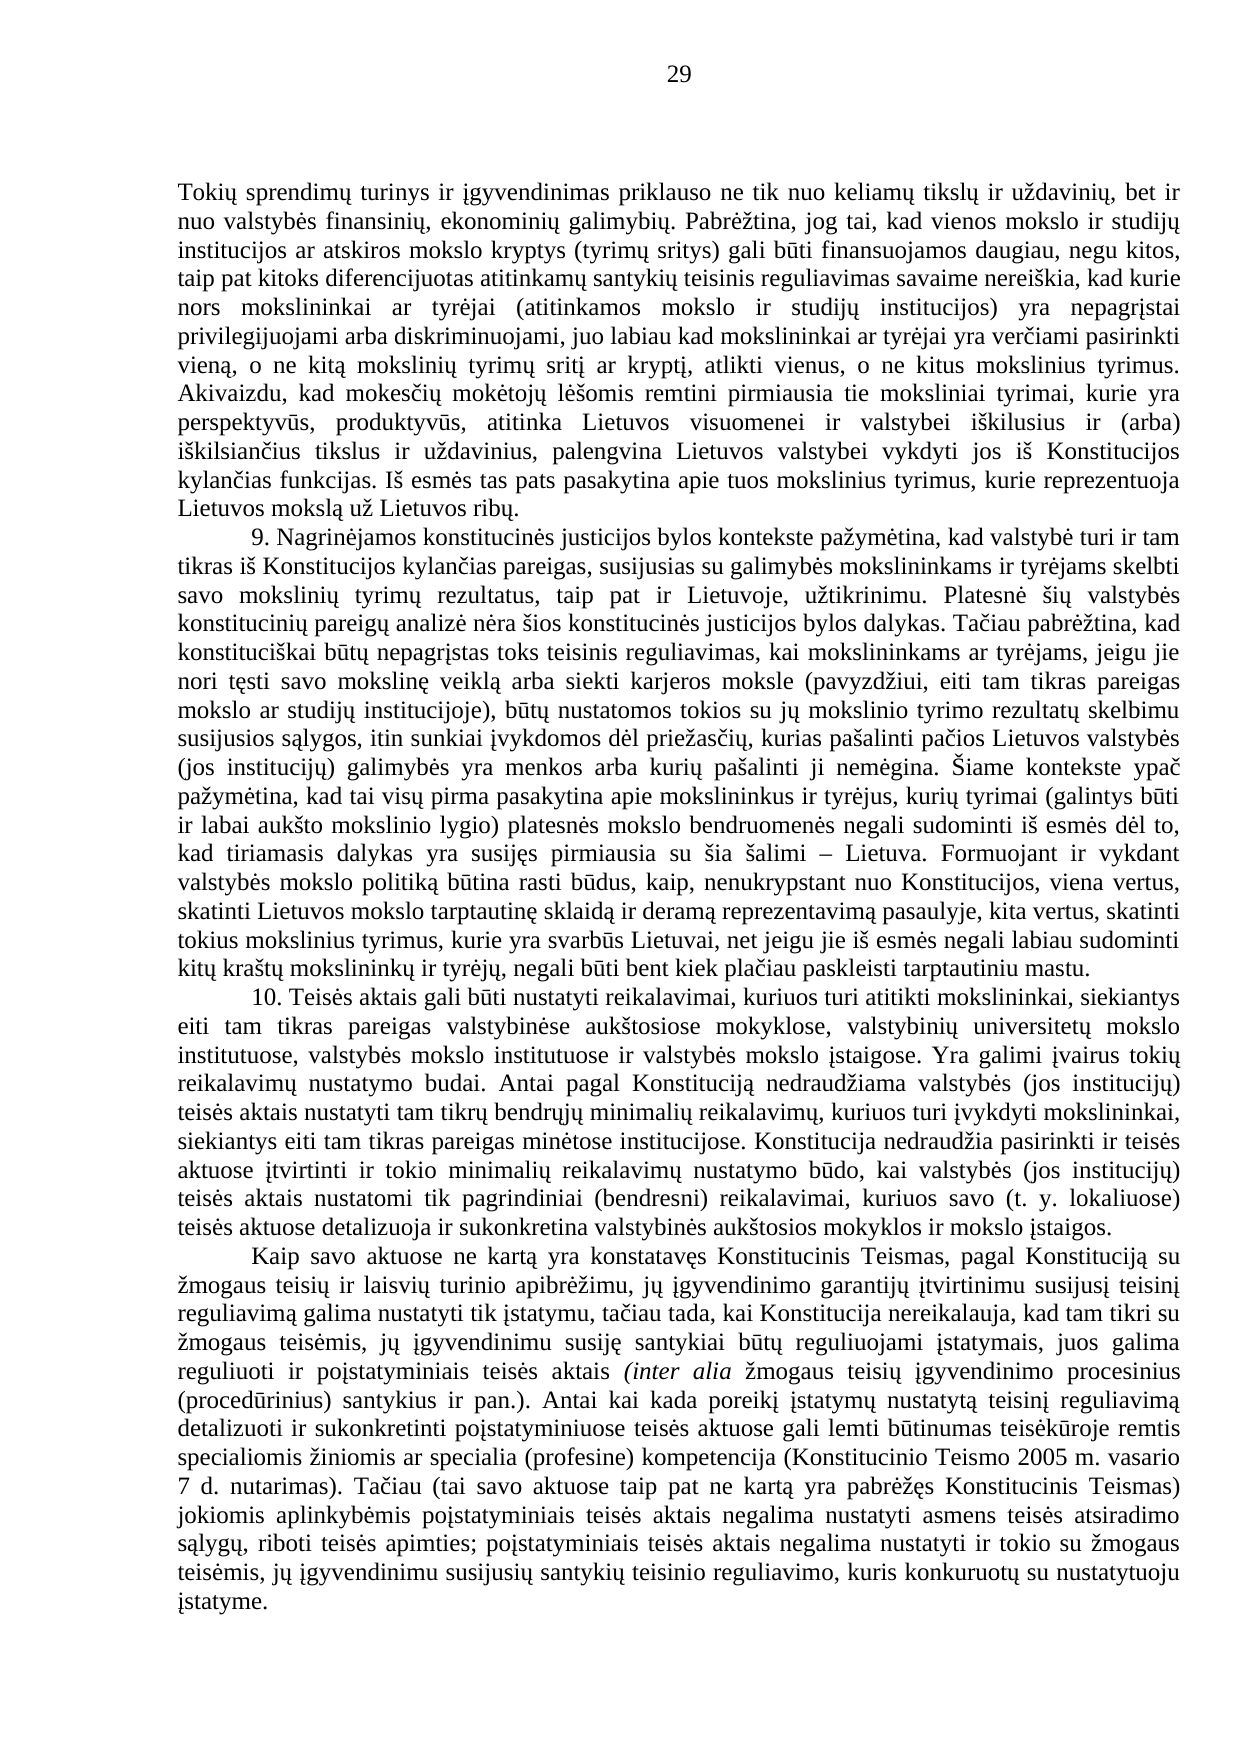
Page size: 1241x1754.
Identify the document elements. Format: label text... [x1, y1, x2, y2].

text 9. Nagrinėjamos konstitucinės justicijos bylos kontekste pažymėtina, kad valstybė turi ir tam tikras iš Konstitucijos kylančias pareigas, susijusias su galimybės mokslininkams ir tyrėjams skelbti savo mokslinių tyrimų rezultatus, taip pat ir Lietuvoje, užtikrinimu. Platesnė šių valstybės konstitucinių pareigų analizė nėra šios konstitucinės justicijos bylos dalykas. Tačiau pabrėžtina, kad konstituciškai būtų nepagrįstas toks teisinis reguliavimas, kai mokslininkams ar tyrėjams, jeigu jie nori tęsti savo mokslinę veiklą arba siekti karjeros moksle (pavyzdžiui, eiti tam tikras pareigas mokslo ar studijų institucijoje), būtų nustatomos tokios su jų mokslinio tyrimo rezultatų skelbimu susijusios sąlygos, itin sunkiai įvykdomos dėl priežasčių, kurias pašalinti pačios Lietuvos valstybės (jos institucijų) galimybės yra menkos arba kurių pašalinti ji nemėgina. Šiame kontekste ypač pažymėtina, kad tai visų pirma pasakytina apie mokslininkus ir tyrėjus, kurių tyrimai (galintys būti ir labai aukšto mokslinio lygio) platesnės mokslo bendruomenės negali sudominti iš esmės dėl to, kad tiriamasis dalykas yra susijęs pirmiausia su šia šalimi – Lietuva. Formuojant ir vykdant valstybės mokslo politiką būtina rasti būdus, kaip, nenukrypstant nuo Konstitucijos, viena vertus, skatinti Lietuvos mokslo tarptautinę sklaidą ir deramą reprezentavimą pasaulyje, kita vertus, skatinti tokius mokslinius tyrimus, kurie yra svarbūs Lietuvai, net jeigu jie iš esmės negali labiau sudominti kitų kraštų mokslininkų ir tyrėjų, negali būti bent kiek plačiau paskleisti tarptautiniu mastu. [177, 522, 1181, 982]
text Kaip savo aktuose ne kartą yra konstatavęs Konstitucinis Teismas, pagal Konstituciją su žmogaus teisių ir laisvių turinio apibrėžimu, jų įgyvendinimo garantijų įtvirtinimu susijusį teisinį reguliavimą galima nustatyti tik įstatymu, tačiau tada, kai Konstitucija nereikalauja, kad tam tikri su žmogaus teisėmis, jų įgyvendinimu susiję santykiai būtų reguliuojami įstatymais, juos galima reguliuoti ir poįstatyminiais teisės aktais (inter alia žmogaus teisių įgyvendinimo procesinius (procedūrinius) santykius ir pan.). Antai kai kada poreikį įstatymų nustatytą teisinį reguliavimą detalizuoti ir sukonkretinti poįstatyminiuose teisės aktuose gali lemti būtinumas teisėkūroje remtis specialiomis žiniomis ar specialia (profesine) kompetencija (Konstitucinio Teismo 2005 m. vasario 7 d. nutarimas). Tačiau (tai savo aktuose taip pat ne kartą yra pabrėžęs Konstitucinis Teismas) jokiomis aplinkybėmis poįstatyminiais teisės aktais negalima nustatyti asmens teisės atsiradimo sąlygų, riboti teisės apimties; poįstatyminiais teisės aktais negalima nustatyti ir tokio su žmogaus teisėmis, jų įgyvendinimu susijusių santykių teisinio reguliavimo, kuris konkuruotų su nustatytuoju įstatyme. [177, 1241, 1181, 1615]
text Tokių sprendimų turinys ir įgyvendinimas priklauso ne tik nuo keliamų tikslų ir uždavinių, bet ir nuo valstybės finansinių, ekonominių galimybių. Pabrėžtina, jog tai, kad vienos mokslo ir studijų institucijos ar atskiros mokslo kryptys (tyrimų sritys) gali būti finansuojamos daugiau, negu kitos, taip pat kitoks diferencijuotas atitinkamų santykių teisinis reguliavimas savaime nereiškia, kad kurie nors mokslininkai ar tyrėjai (atitinkamos mokslo ir studijų institucijos) yra nepagrįstai privilegijuojami arba diskriminuojami, juo labiau kad mokslininkai ar tyrėjai yra verčiami pasirinkti vieną, o ne kitą mokslinių tyrimų sritį ar kryptį, atlikti vienus, o ne kitus mokslinius tyrimus. Akivaizdu, kad mokesčių mokėtojų lėšomis remtini pirmiausia tie moksliniai tyrimai, kurie yra perspektyvūs, produktyvūs, atitinka Lietuvos visuomenei ir valstybei iškilusius ir (arba) iškilsiančius tikslus ir uždavinius, palengvina Lietuvos valstybei vykdyti jos iš Konstitucijos kylančias funkcijas. Iš esmės tas pats pasakytina apie tuos mokslinius tyrimus, kurie reprezentuoja Lietuvos mokslą už Lietuvos ribų. [177, 177, 1181, 522]
text 10. Teisės aktais gali būti nustatyti reikalavimai, kuriuos turi atitikti mokslininkai, siekiantys eiti tam tikras pareigas valstybinėse aukštosiose mokyklose, valstybinių universitetų mokslo institutuose, valstybės mokslo institutuose ir valstybės mokslo įstaigose. Yra galimi įvairus tokių reikalavimų nustatymo budai. Antai pagal Konstituciją nedraudžiama valstybės (jos institucijų) teisės aktais nustatyti tam tikrų bendrųjų minimalių reikalavimų, kuriuos turi įvykdyti mokslininkai, siekiantys eiti tam tikras pareigas minėtose institucijose. Konstitucija nedraudžia pasirinkti ir teisės aktuose įtvirtinti ir tokio minimalių reikalavimų nustatymo būdo, kai valstybės (jos institucijų) teisės aktais nustatomi tik pagrindiniai (bendresni) reikalavimai, kuriuos savo (t. y. lokaliuose) teisės aktuose detalizuoja ir sukonkretina valstybinės aukštosios mokyklos ir mokslo įstaigos. [177, 982, 1181, 1241]
